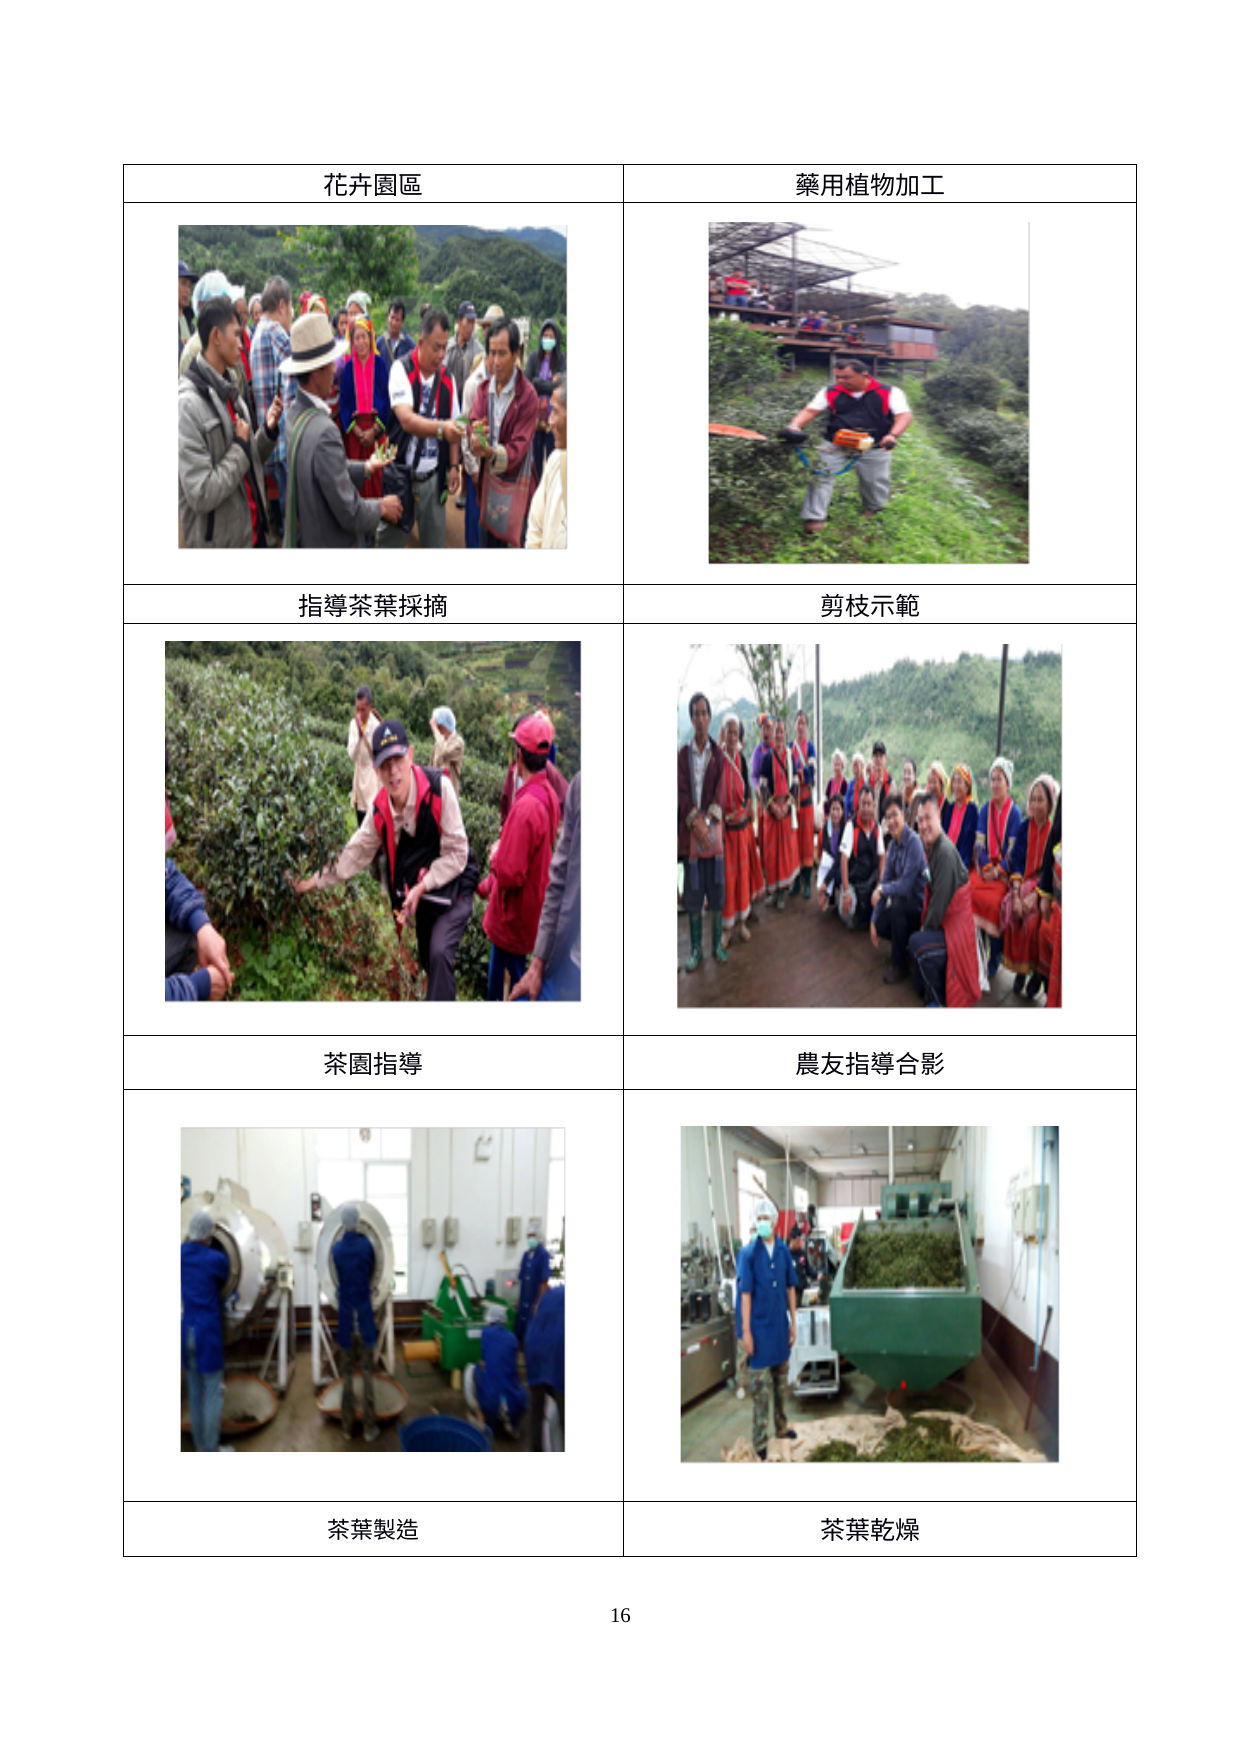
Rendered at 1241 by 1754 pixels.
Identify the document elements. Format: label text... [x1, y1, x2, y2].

picture [708, 222, 1033, 566]
picture [677, 644, 1064, 1015]
table_cell 剪枝示範 [624, 585, 1136, 623]
table_cell [124, 1090, 623, 1501]
table_cell 農友指導合影 [624, 1036, 1136, 1089]
picture [180, 1126, 567, 1452]
table_cell 花卉園區 [124, 165, 623, 202]
table_cell 茶葉乾燥 [624, 1502, 1136, 1556]
picture [165, 641, 583, 1005]
table_cell 茶葉製造 [124, 1502, 623, 1556]
table_cell [624, 1090, 1136, 1501]
table_cell [624, 203, 1136, 584]
table_cell 藥用植物加工 [624, 165, 1136, 202]
picture [178, 225, 569, 552]
table_cell [124, 624, 623, 1034]
table_cell 指導茶葉採摘 [124, 585, 623, 623]
table_cell 茶園指導 [124, 1036, 623, 1089]
picture [680, 1126, 1061, 1466]
table_cell [624, 624, 1136, 1034]
table_cell [124, 203, 623, 584]
